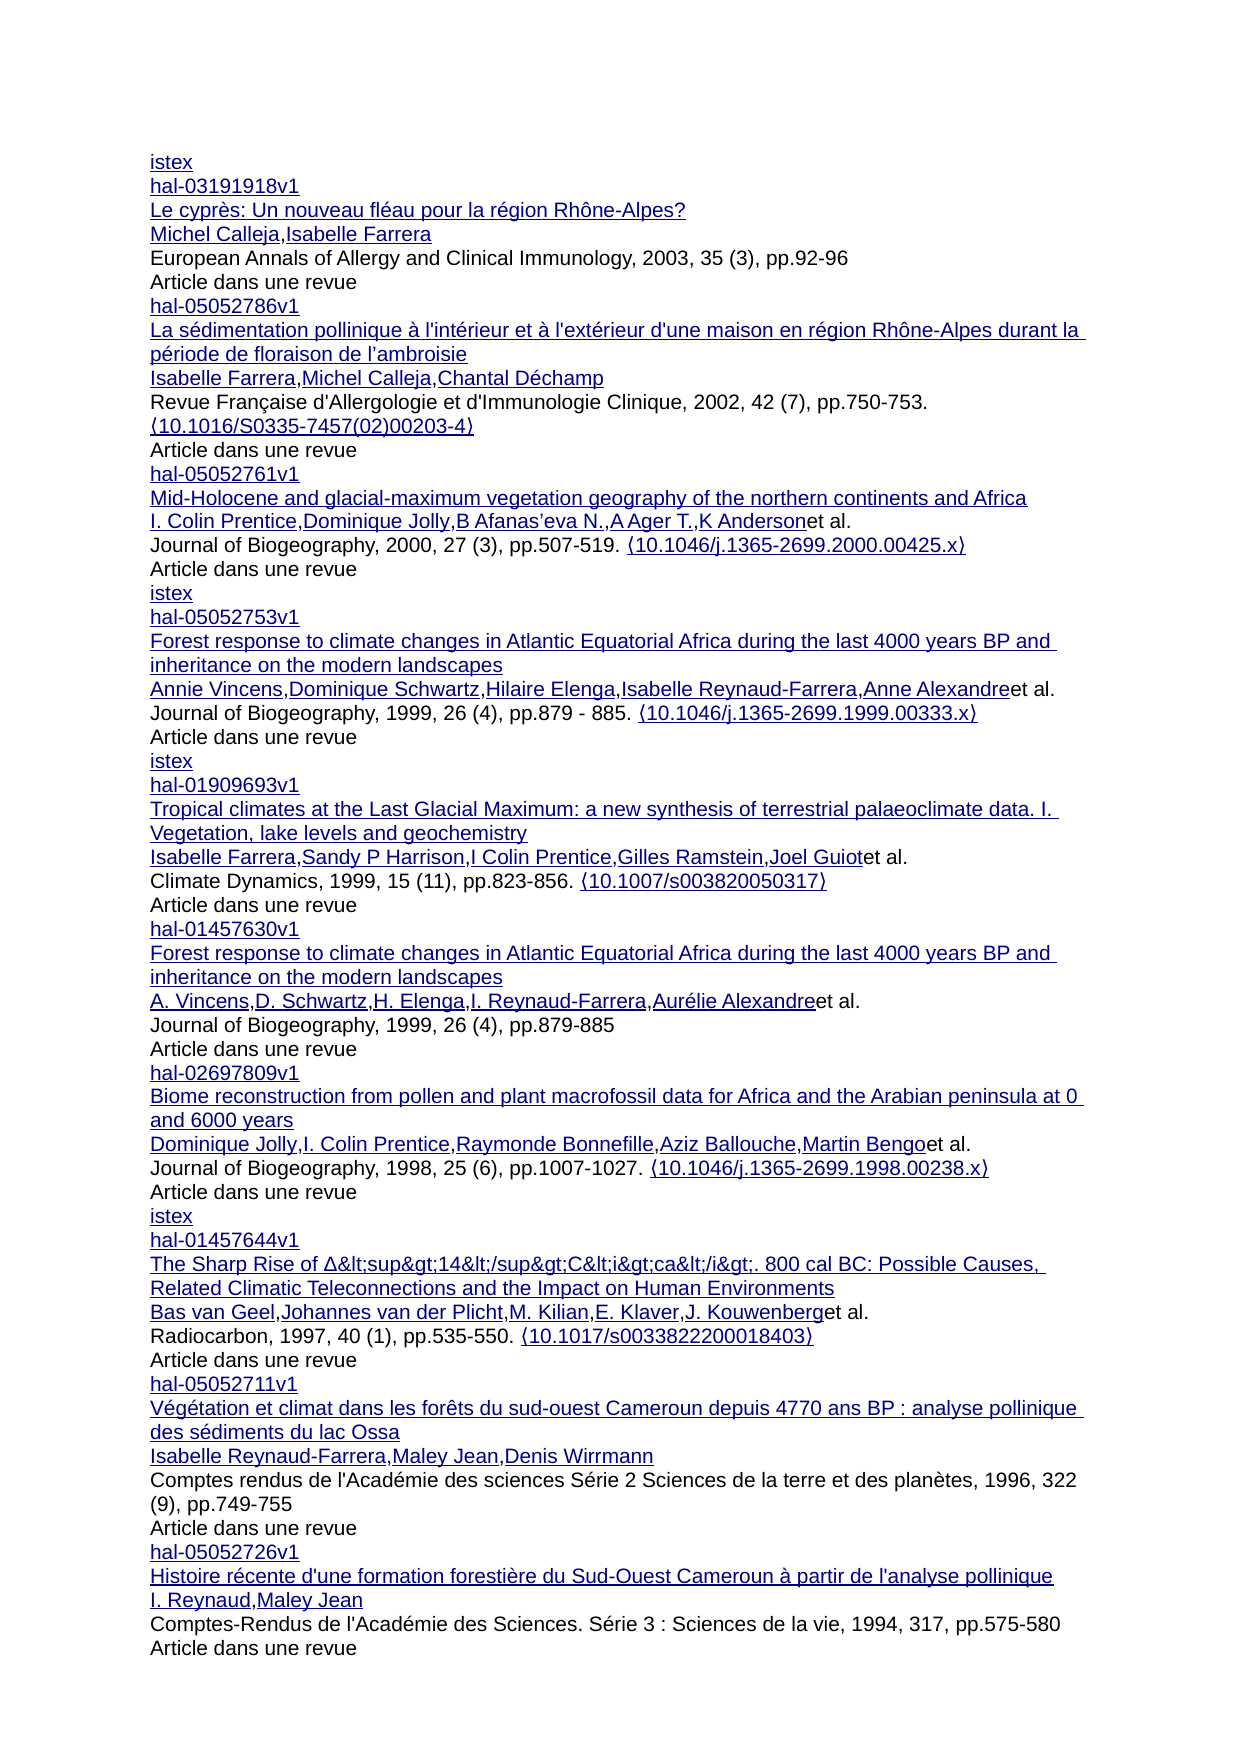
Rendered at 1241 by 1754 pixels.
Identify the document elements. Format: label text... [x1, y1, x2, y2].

table_cell The Sharp Rise of Δ&lt;sup&gt;14&lt;/sup&gt;C&lt;i&gt;ca&lt;/i&gt;. 800 cal BC: Possible Causes, Related Climatic Teleconnections and the Impact on Human Environments Bas van Geel,Johannes van der Plicht,M. Kilian,E. Klaver,J. Kouwenberget al. Radiocarbon, 1997, 40 (1), pp.535-550. ⟨10.1017/s0033822200018403⟩ Article dans une revue hal-05052711v1 [150, 1252, 1090, 1396]
table_cell La sédimentation pollinique à l'intérieur et à l'extérieur d'une maison en région Rhône-Alpes durant la période de floraison de l’ambroisie Isabelle Farrera,Michel Calleja,Chantal Déchamp Revue Française d'Allergologie et d'Immunologie Clinique, 2002, 42 (7), pp.750-753. ⟨10.1016/S0335-7457(02)00203-4⟩ Article dans une revue hal-05052761v1 [150, 318, 1090, 485]
table_cell Végétation et climat dans les forêts du sud-ouest Cameroun depuis 4770 ans BP : analyse pollinique des sédiments du lac Ossa Isabelle Reynaud-Farrera,Maley Jean,Denis Wirrmann Comptes rendus de l'Académie des sciences Série 2 Sciences de la terre et des planètes, 1996, 322 (9), pp.749-755 Article dans une revue hal-05052726v1 [150, 1396, 1090, 1563]
table_cell istex hal-03191918v1 [150, 150, 1090, 198]
table_cell Forest response to climate changes in Atlantic Equatorial Africa during the last 4000 years BP and inheritance on the modern landscapes A. Vincens,D. Schwartz,H. Elenga,I. Reynaud-Farrera,Aurélie Alexandreet al. Journal of Biogeography, 1999, 26 (4), pp.879-885 Article dans une revue hal-02697809v1 [150, 941, 1090, 1084]
table_cell Forest response to climate changes in Atlantic Equatorial Africa during the last 4000 years BP and inheritance on the modern landscapes Annie Vincens,Dominique Schwartz,Hilaire Elenga,Isabelle Reynaud-Farrera,Anne Alexandreet al. Journal of Biogeography, 1999, 26 (4), pp.879 - 885. ⟨10.1046/j.1365-2699.1999.00333.x⟩ Article dans une revue istex hal-01909693v1 [150, 629, 1090, 797]
table_cell Tropical climates at the Last Glacial Maximum: a new synthesis of terrestrial palaeoclimate data. I. Vegetation, lake levels and geochemistry Isabelle Farrera,Sandy P Harrison,I Colin Prentice,Gilles Ramstein,Joel Guiotet al. Climate Dynamics, 1999, 15 (11), pp.823-856. ⟨10.1007/s003820050317⟩ Article dans une revue hal-01457630v1 [150, 797, 1090, 941]
table_cell Le cyprès: Un nouveau fléau pour la région Rhône-Alpes? Michel Calleja,Isabelle Farrera European Annals of Allergy and Clinical Immunology, 2003, 35 (3), pp.92-96 Article dans une revue hal-05052786v1 [150, 198, 1090, 318]
table_cell Histoire récente d'une formation forestière du Sud-Ouest Cameroun à partir de l'analyse pollinique I. Reynaud,Maley Jean Comptes-Rendus de l'Académie des Sciences. Série 3 : Sciences de la vie, 1994, 317, pp.575-580 Article dans une revue [150, 1564, 1090, 1659]
table_cell Biome reconstruction from pollen and plant macrofossil data for Africa and the Arabian peninsula at 0 and 6000 years Dominique Jolly,I. Colin Prentice,Raymonde Bonnefille,Aziz Ballouche,Martin Bengoet al. Journal of Biogeography, 1998, 25 (6), pp.1007-1027. ⟨10.1046/j.1365-2699.1998.00238.x⟩ Article dans une revue istex hal-01457644v1 [150, 1084, 1090, 1252]
table_cell Mid‐Holocene and glacial‐maximum vegetation geography of the northern continents and Africa I. Colin Prentice,Dominique Jolly,B Afanas’eva N.,A Ager T.,K Andersonet al. Journal of Biogeography, 2000, 27 (3), pp.507-519. ⟨10.1046/j.1365-2699.2000.00425.x⟩ Article dans une revue istex hal-05052753v1 [150, 485, 1090, 629]
